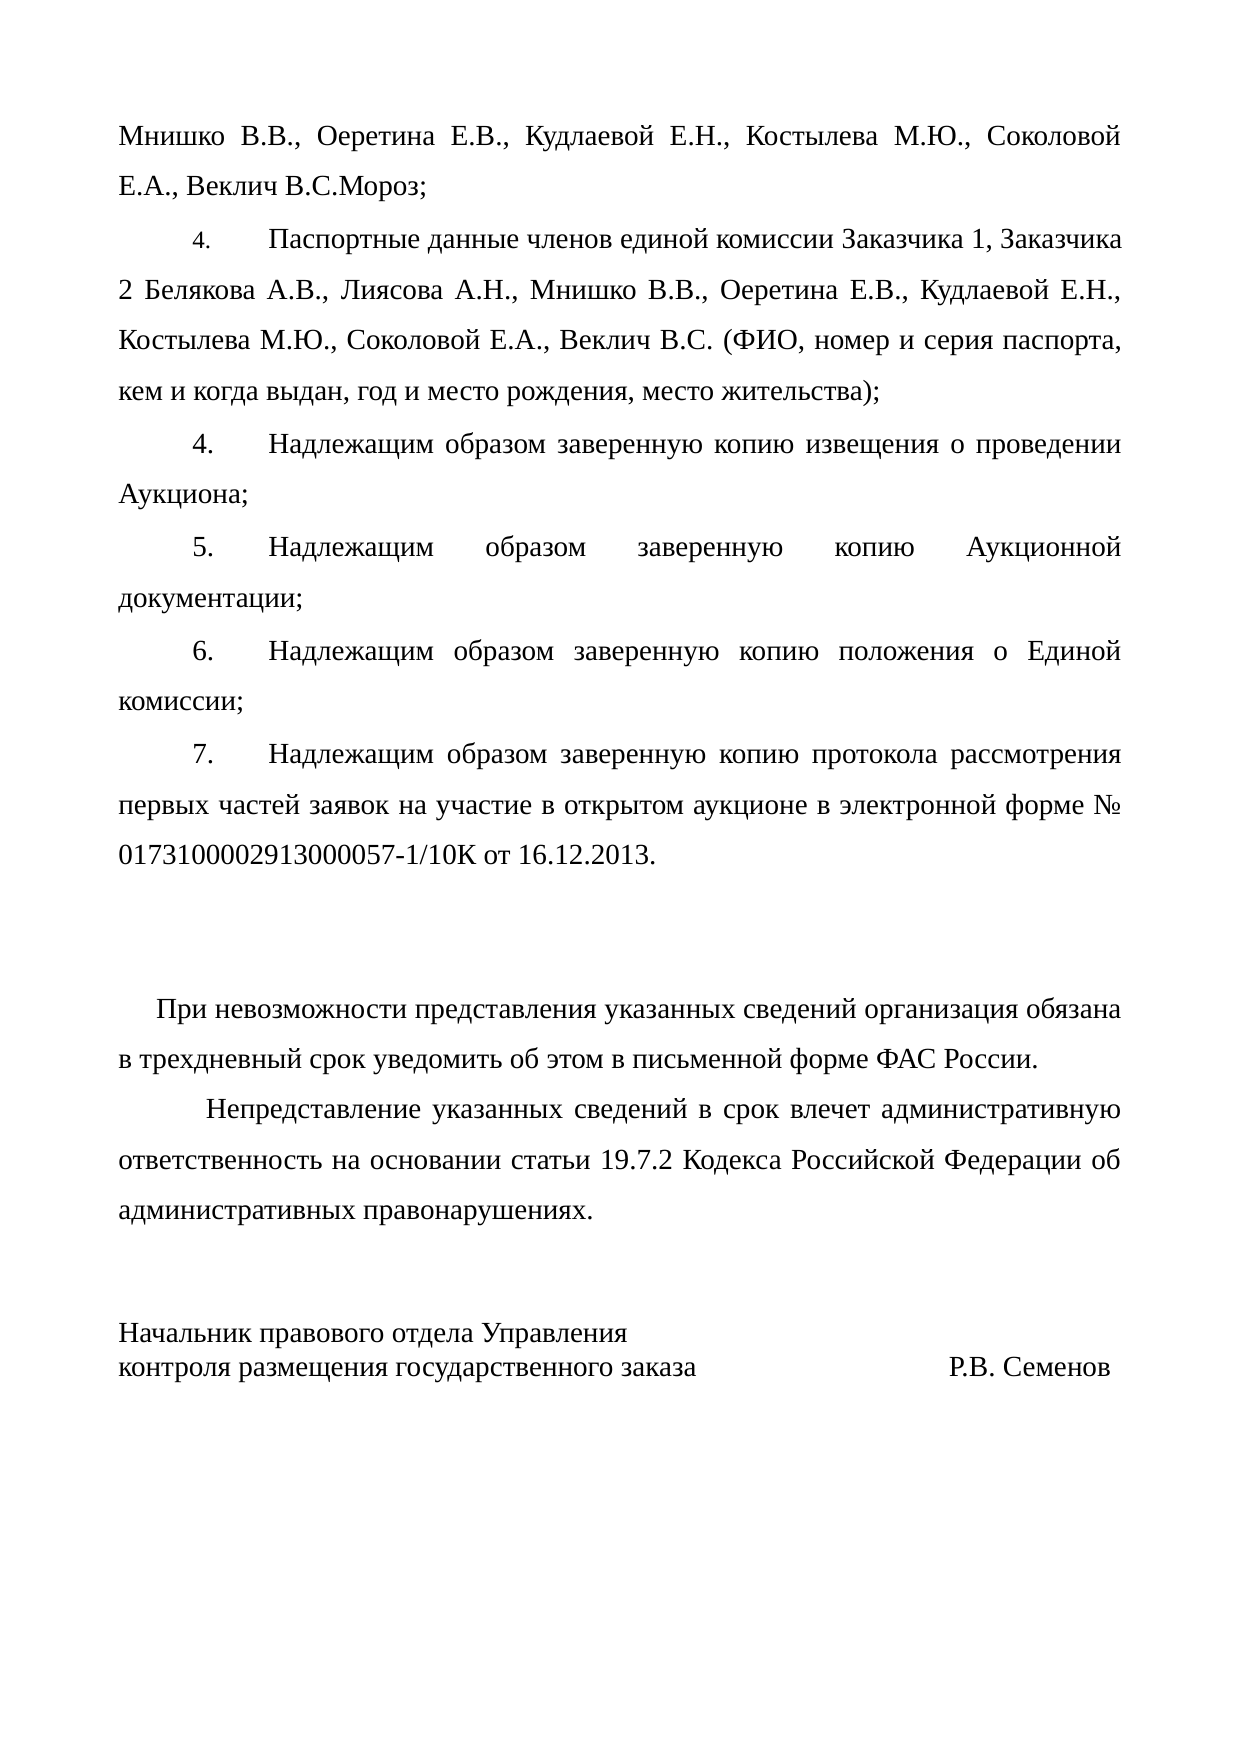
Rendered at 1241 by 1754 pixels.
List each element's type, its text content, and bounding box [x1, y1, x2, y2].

table_header Начальник правового отдела Управления контроля размещения государственного заказа [118, 1315, 729, 1382]
list Надлежащим образом заверенную копию протокола рассмотрения первых частей заявок на участие в открытом аукционе в электронной форме № 0173100002913000057-1/10К от 16.12.2013. [118, 736, 1122, 871]
table_header Р.В. Семенов [729, 1315, 1118, 1382]
list Надлежащим образом заверенную копию извещения о проведении Аукциона; [118, 426, 1122, 510]
list Надлежащим образом заверенную копию Аукционной документации; [118, 529, 1122, 613]
list Надлежащим образом заверенную копию положения о Единой комиссии; [118, 633, 1122, 717]
text Непредставление указанных сведений в срок влечет административную ответственность на основании статьи 19.7.2 Кодекса Российской Федерации об административных правонарушениях. [118, 1092, 1122, 1226]
list Паспортные данные членов единой комиссии Заказчика 1, Заказчика 2 Белякова А.В., Лиясова А.Н., Мнишко В.В., Оеретина Е.В., Кудлаевой Е.Н., Костылева М.Ю., Соколовой Е.А., Веклич В.С. (ФИО, номер и серия паспорта, кем и когда выдан, год и место рождения, место жительства); [118, 222, 1122, 406]
list Мнишко В.В., Оеретина Е.В., Кудлаевой Е.Н., Костылева М.Ю., Соколовой Е.А., Веклич В.С.Мороз; [118, 118, 1122, 202]
list При невозможности представления указанных сведений организация обязана в трехдневный срок уведомить об этом в письменной форме ФАС России. [118, 991, 1122, 1075]
